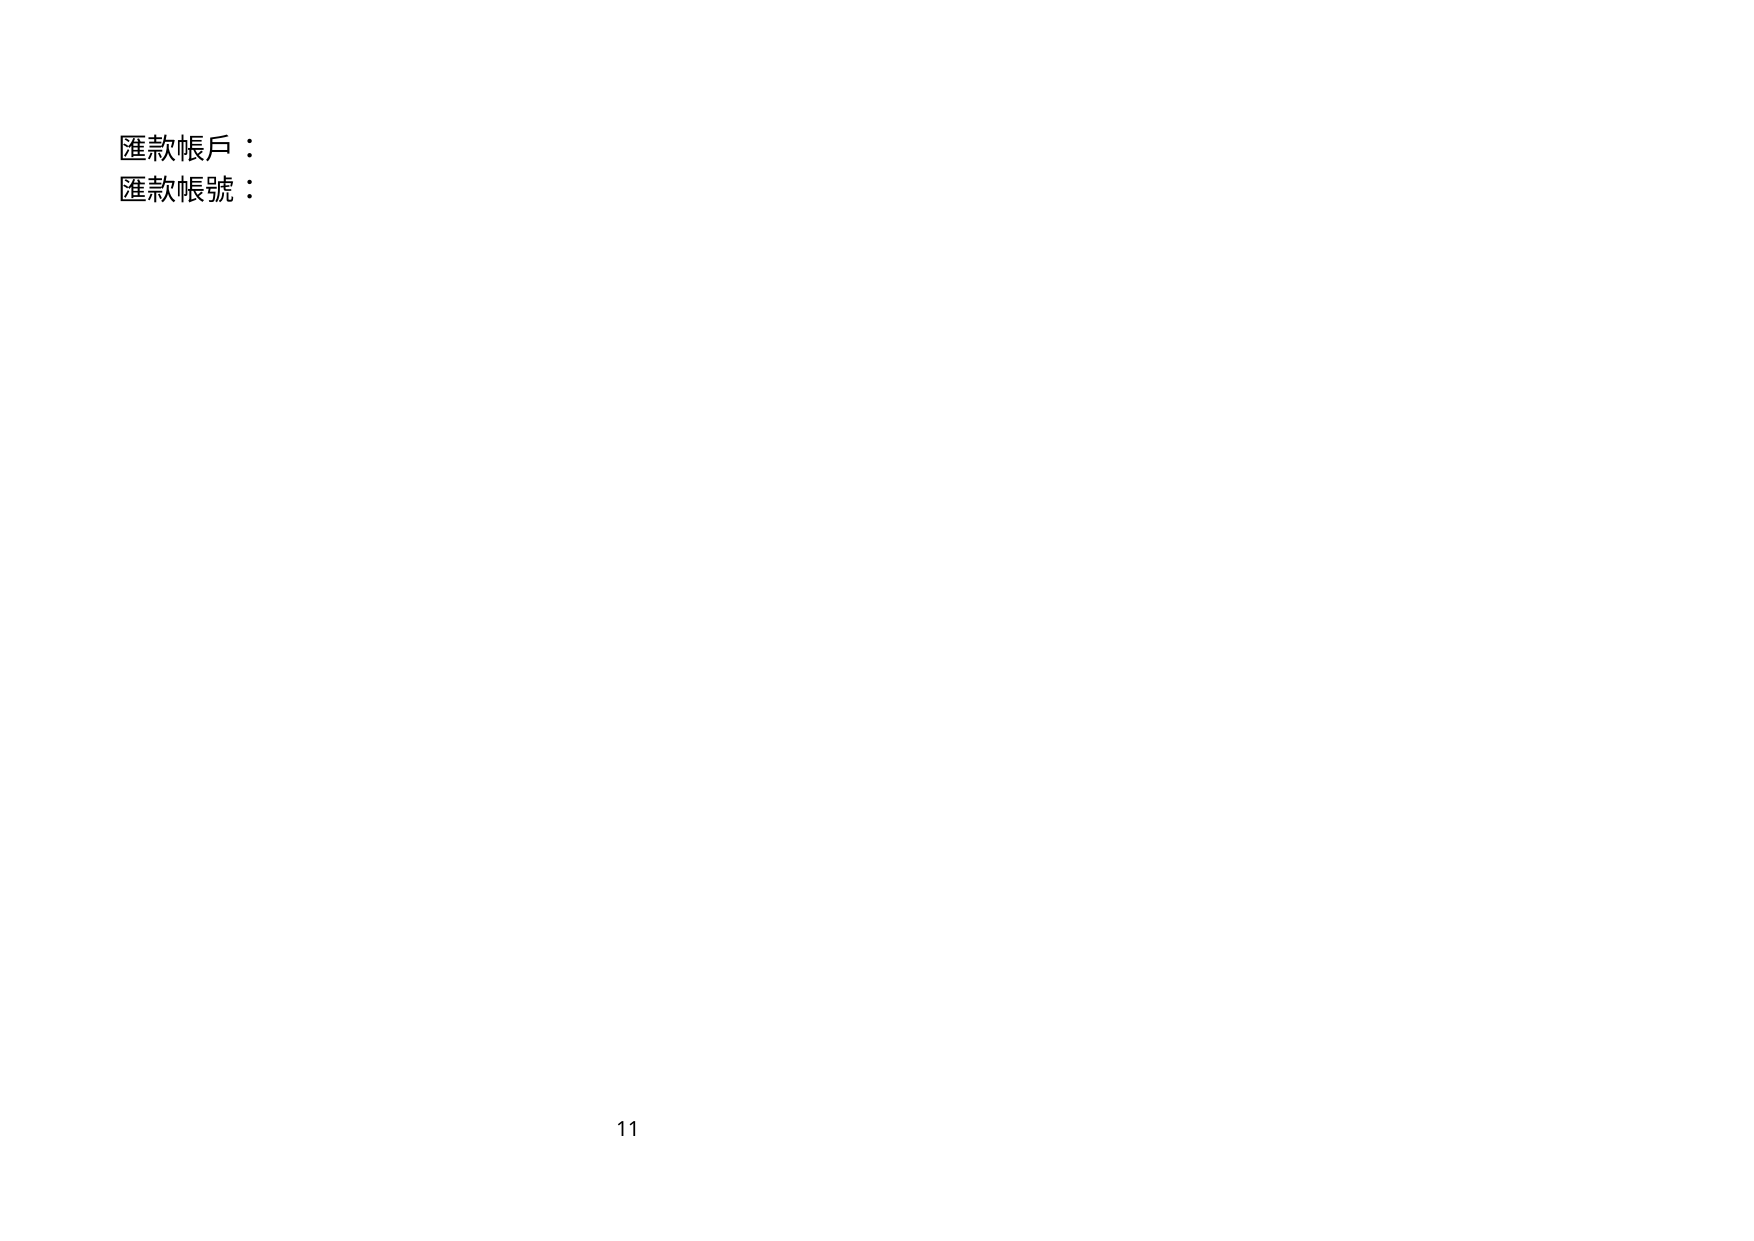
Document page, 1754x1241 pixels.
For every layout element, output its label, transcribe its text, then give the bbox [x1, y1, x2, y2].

text 匯款帳號： [118, 167, 1636, 209]
text 匯款帳戶： [118, 126, 1636, 167]
